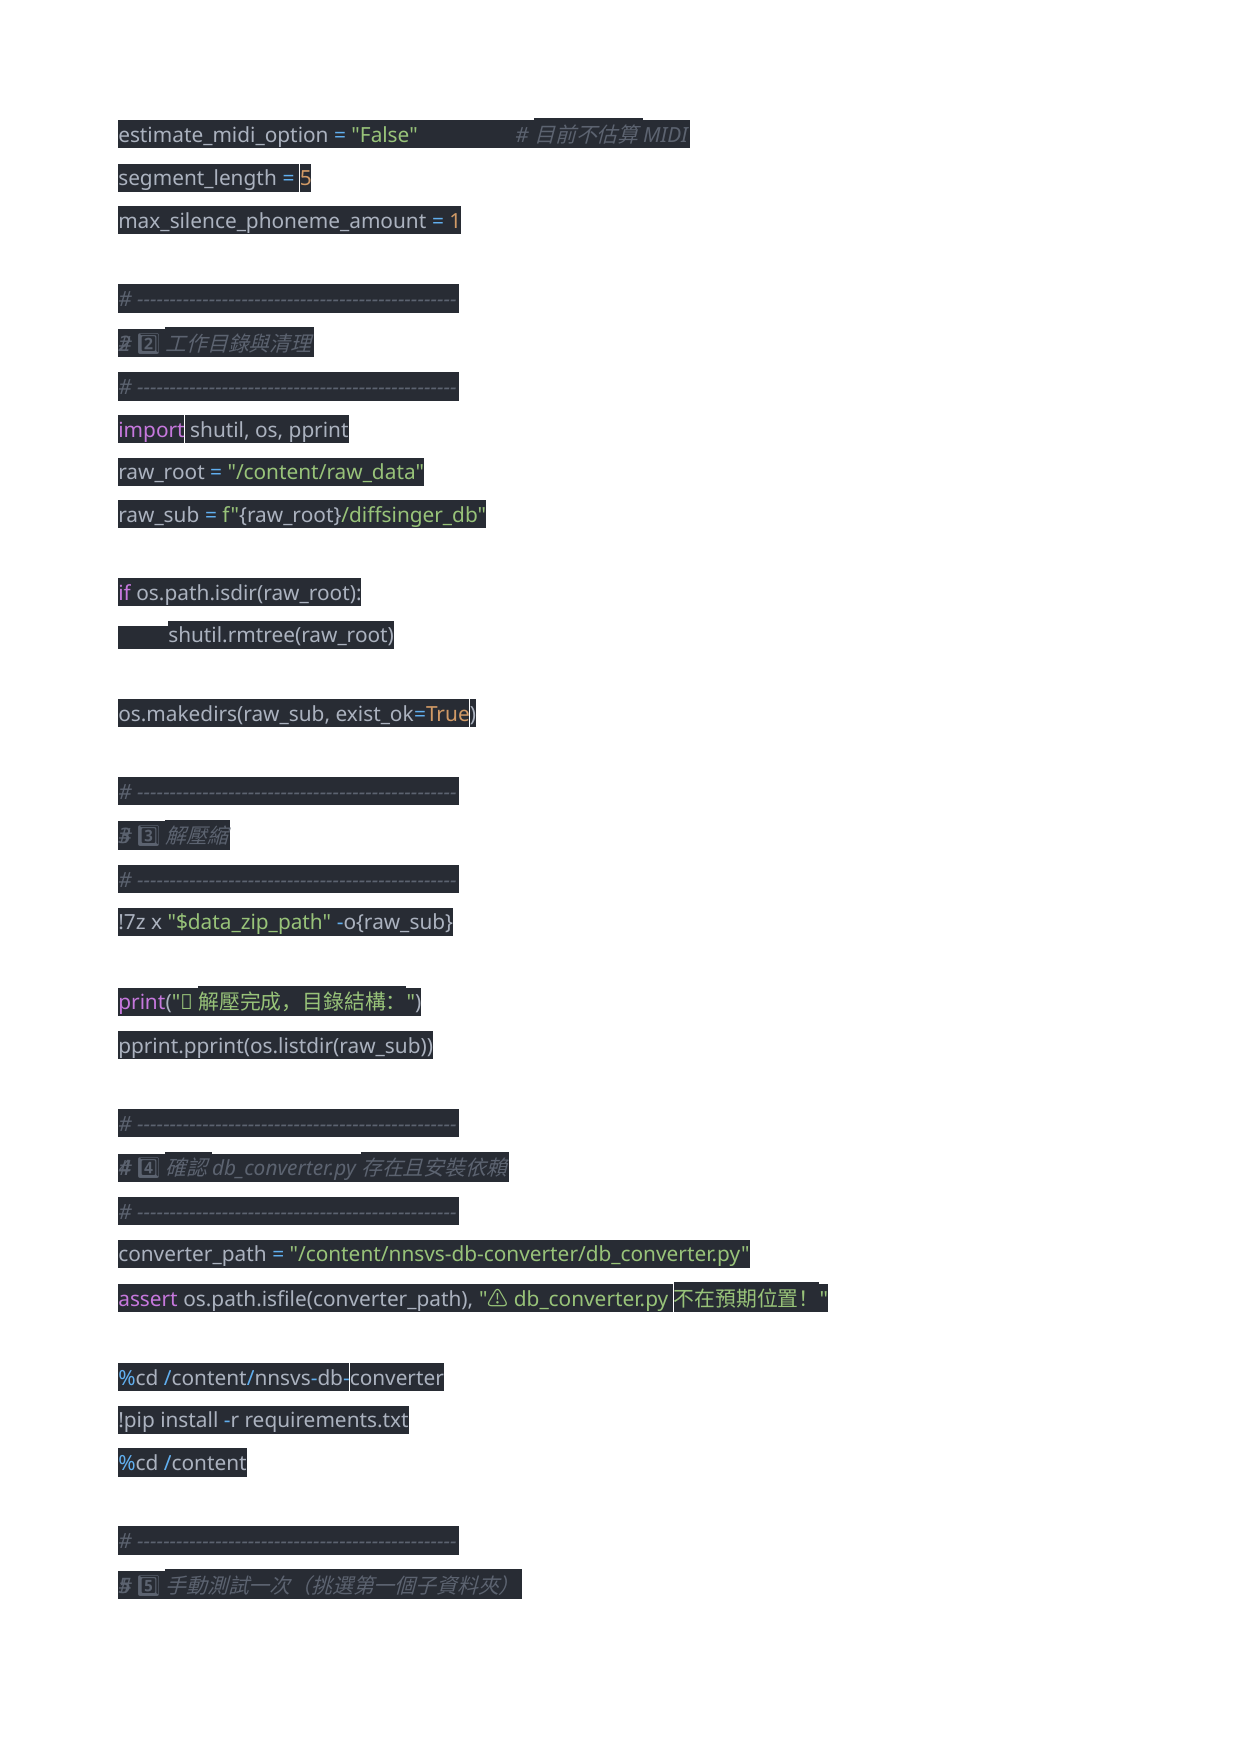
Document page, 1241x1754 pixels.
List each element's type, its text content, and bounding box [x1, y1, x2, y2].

text # ------------------------------------------------- [118, 1526, 1122, 1555]
text pprint.pprint(os.listdir(raw_sub)) [118, 1031, 1122, 1059]
text !7z x "$data_zip_path" -o{raw_sub} [118, 907, 1122, 936]
text max_silence_phoneme_amount = 1 [118, 206, 1122, 234]
text estimate_midi_option = "False" # 目前不估算 MIDI [118, 118, 1122, 148]
text !pip install -r requirements.txt [118, 1406, 1122, 1434]
text import shutil, os, pprint [118, 415, 1122, 443]
text assert os.path.isfile(converter_path), "⚠️ db_converter.py 不在預期位置！" [118, 1282, 1122, 1312]
text # 4️⃣ 確認 db_converter.py 存在且安裝依賴 [118, 1152, 1122, 1182]
text os.makedirs(raw_sub, exist_ok=True) [118, 699, 1122, 727]
text %cd /content/nnsvs-db-converter [118, 1363, 1122, 1391]
text if os.path.isdir(raw_root): [118, 578, 1122, 606]
text raw_root = "/content/raw_data" [118, 457, 1122, 486]
text segment_length = 5 [118, 163, 1122, 192]
text # ------------------------------------------------- [118, 284, 1122, 313]
text %cd /content [118, 1448, 1122, 1477]
text # ------------------------------------------------- [118, 372, 1122, 401]
text # ------------------------------------------------- [118, 1109, 1122, 1137]
text raw_sub = f"{raw_root}/diffsinger_db" [118, 500, 1122, 528]
text # 2️⃣ 工作目錄與清理 [118, 327, 1122, 357]
text # ------------------------------------------------- [118, 777, 1122, 805]
text # ------------------------------------------------- [118, 1197, 1122, 1225]
text # ------------------------------------------------- [118, 865, 1122, 893]
text # 3️⃣ 解壓縮 [118, 819, 1122, 850]
text print("✅ 解壓完成，目錄結構：") [118, 986, 1122, 1016]
text converter_path = "/content/nnsvs-db-converter/db_converter.py" [118, 1239, 1122, 1268]
text shutil.rmtree(raw_root) [118, 621, 1122, 649]
text # 5️⃣ 手動測試一次（挑選第一個子資料夾） [118, 1569, 1122, 1599]
